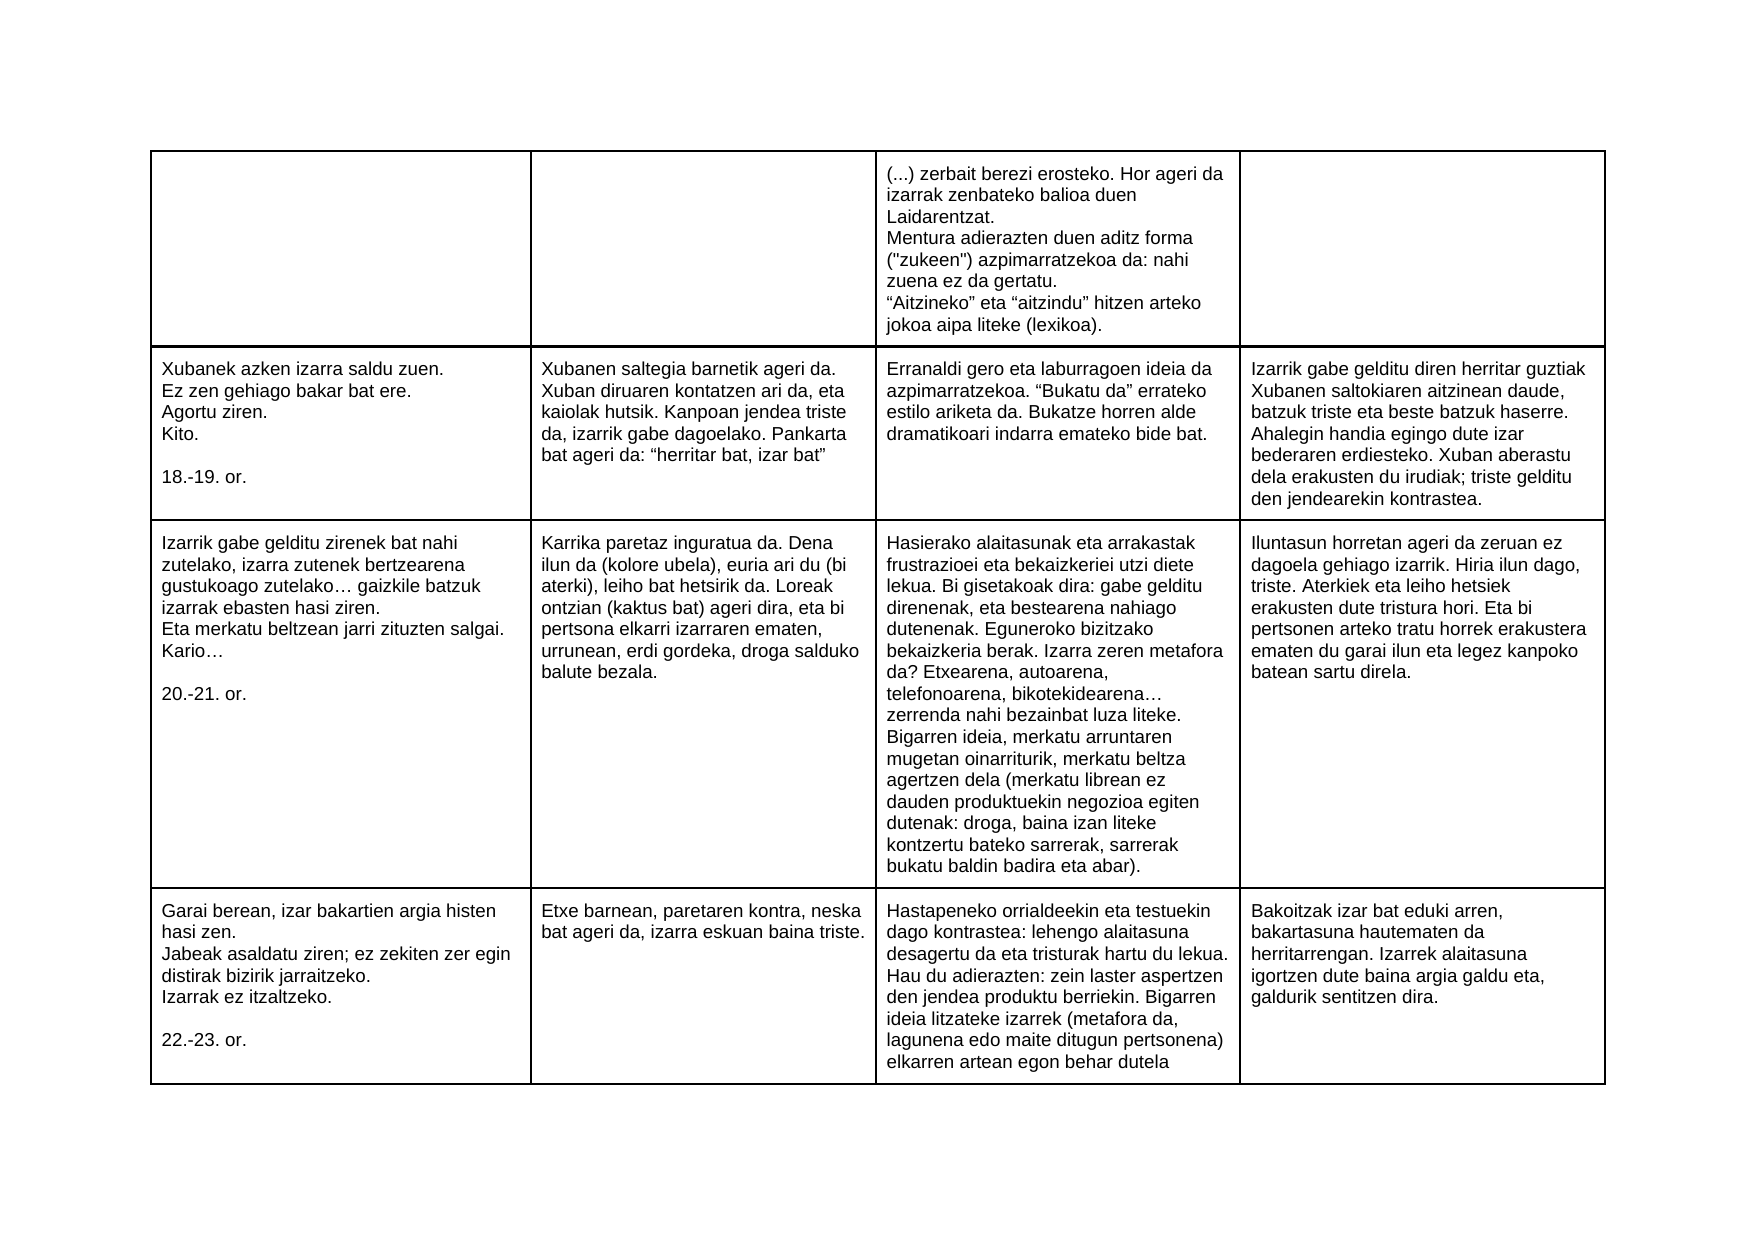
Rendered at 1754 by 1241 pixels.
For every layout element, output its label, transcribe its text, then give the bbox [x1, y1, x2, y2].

table_cell Bakoitzak izar bat eduki arren, bakartasuna hautematen da herritarrengan. Izarrek alaitasuna igortzen dute baina argia galdu eta, galdurik sentitzen dira. [1241, 889, 1604, 1083]
table_cell Karrika paretaz inguratua da. Dena ilun da (kolore ubela), euria ari du (bi aterki), leiho bat hetsirik da. Loreak ontzian (kaktus bat) ageri dira, eta bi pertsona elkarri izarraren ematen, urrunean, erdi gordeka, droga salduko balute bezala. [532, 521, 875, 887]
table_cell [532, 152, 875, 345]
table_cell [152, 152, 530, 345]
table_cell Garai berean, izar bakartien argia histen hasi zen. Jabeak asaldatu ziren; ez zekiten zer egin distirak bizirik jarraitzeko. Izarrak ez itzaltzeko. 22.-23. or. [152, 889, 530, 1083]
table_cell Hastapeneko orrialdeekin eta testuekin dago kontrastea: lehengo alaitasuna desagertu da eta tristurak hartu du lekua. Hau du adierazten: zein laster aspertzen den jendea produktu berriekin. Bigarren ideia litzateke izarrek (metafora da, lagunena edo maite ditugun pertsonena) elkarren artean egon behar dutela [877, 889, 1239, 1083]
table_cell Iluntasun horretan ageri da zeruan ez dagoela gehiago izarrik. Hiria ilun dago, triste. Aterkiek eta leiho hetsiek erakusten dute tristura hori. Eta bi pertsonen arteko tratu horrek erakustera ematen du garai ilun eta legez kanpoko batean sartu direla. [1241, 521, 1604, 887]
table_cell Hasierako alaitasunak eta arrakastak frustrazioei eta bekaizkeriei utzi diete lekua. Bi gisetakoak dira: gabe gelditu direnenak, eta bestearena nahiago dutenenak. Eguneroko bizitzako bekaizkeria berak. Izarra zeren metafora da? Etxearena, autoarena, telefonoarena, bikotekidearena… zerrenda nahi bezainbat luza liteke. Bigarren ideia, merkatu arruntaren mugetan oinarriturik, merkatu beltza agertzen dela (merkatu librean ez dauden produktuekin negozioa egiten dutenak: droga, baina izan liteke kontzertu bateko sarrerak, sarrerak bukatu baldin badira eta abar). [877, 521, 1239, 887]
table_cell (...) zerbait berezi erosteko. Hor ageri da izarrak zenbateko balioa duen Laidarentzat. Mentura adierazten duen aditz forma ("zukeen") azpimarratzekoa da: nahi zuena ez da gertatu. “Aitzineko” eta “aitzindu” hitzen arteko jokoa aipa liteke (lexikoa). [877, 152, 1239, 345]
table_cell Erranaldi gero eta laburragoen ideia da azpimarratzekoa. “Bukatu da” errateko estilo ariketa da. Bukatze horren alde dramatikoari indarra emateko bide bat. [877, 348, 1239, 519]
table_cell Etxe barnean, paretaren kontra, neska bat ageri da, izarra eskuan baina triste. [532, 889, 875, 1083]
table_cell [1241, 152, 1604, 345]
table_cell Xubanek azken izarra saldu zuen. Ez zen gehiago bakar bat ere. Agortu ziren. Kito. 18.-19. or. [152, 348, 530, 519]
table_cell Izarrik gabe gelditu zirenek bat nahi zutelako, izarra zutenek bertzearena gustukoago zutelako… gaizkile batzuk izarrak ebasten hasi ziren. Eta merkatu beltzean jarri zituzten salgai. Kario… 20.-21. or. [152, 521, 530, 887]
table_cell Xubanen saltegia barnetik ageri da. Xuban diruaren kontatzen ari da, eta kaiolak hutsik. Kanpoan jendea triste da, izarrik gabe dagoelako. Pankarta bat ageri da: “herritar bat, izar bat” [532, 348, 875, 519]
table_cell Izarrik gabe gelditu diren herritar guztiak Xubanen saltokiaren aitzinean daude, batzuk triste eta beste batzuk haserre. Ahalegin handia egingo dute izar bederaren erdiesteko. Xuban aberastu dela erakusten du irudiak; triste gelditu den jendearekin kontrastea. [1241, 348, 1604, 519]
